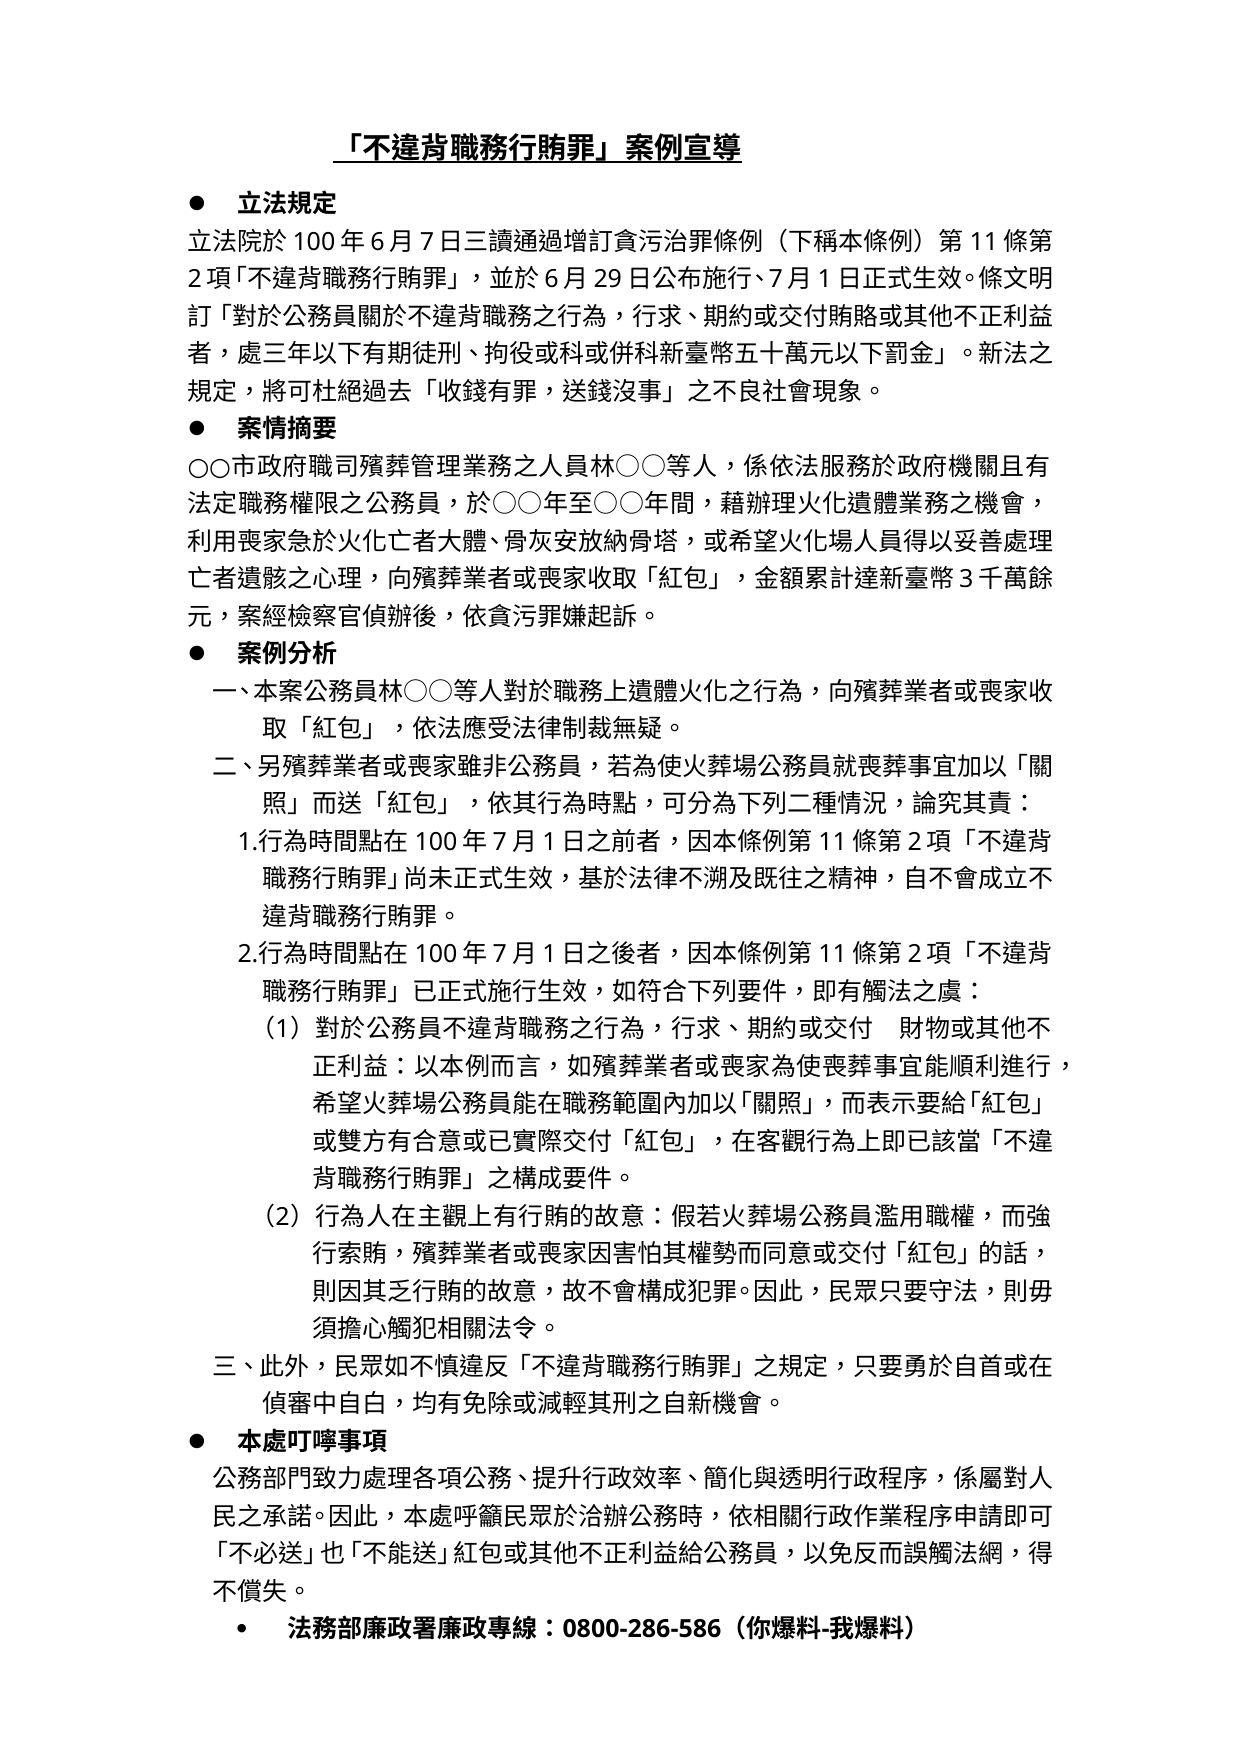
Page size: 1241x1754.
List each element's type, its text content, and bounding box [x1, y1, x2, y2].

text 三、此外，民眾如不慎違反「不違背職務行賄罪」之規定，只要勇於自首或在偵審中自白，均有免除或減輕其刑之自新機會。 [212, 1346, 1053, 1421]
text 一、本案公務員林○○等人對於職務上遺體火化之行為，向殯葬業者或喪家收取「紅包」，依法應受法律制裁無疑。 [212, 671, 1053, 746]
list 法務部廉政署廉政專線：0800-286-586（你爆料-我爆料） [237, 1608, 1053, 1646]
list 案情摘要 [187, 408, 1053, 446]
text ○○市政府職司殯葬管理業務之人員林○○等人，係依法服務於政府機關且有法定職務權限之公務員，於○○年至○○年間，藉辦理火化遺體業務之機會，利用喪家急於火化亡者大體、骨灰安放納骨塔，或希望火化場人員得以妥善處理亡者遺骸之心理，向殯葬業者或喪家收取「紅包」，金額累計達新臺幣3千萬餘元，案經檢察官偵辦後，依貪污罪嫌起訴。 [187, 446, 1053, 633]
text 「不違背職務行賄罪」案例宣導 [187, 108, 1053, 183]
text 立法院於100年6月7日三讀通過增訂貪污治罪條例（下稱本條例）第11條第2項「不違背職務行賄罪」，並於6月29日公布施行、7月1日正式生效。條文明訂「對於公務員關於不違背職務之行為，行求、期約或交付賄賂或其他不正利益者，處三年以下有期徒刑、拘役或科或併科新臺幣五十萬元以下罰金」。新法之規定，將可杜絕過去「收錢有罪，送錢沒事」之不良社會現象。 [187, 221, 1053, 408]
text （1）對於公務員不違背職務之行為，行求、期約或交付 財物或其他不正利益：以本例而言，如殯葬業者或喪家為使喪葬事宜能順利進行，希望火葬場公務員能在職務範圍內加以「關照」，而表示要給「紅包」，或雙方有合意或已實際交付「紅包」，在客觀行為上即已該當「不違背職務行賄罪」之構成要件。 [250, 1008, 1053, 1196]
text 公務部門致力處理各項公務、提升行政效率、簡化與透明行政程序，係屬對人民之承諾。因此，本處呼籲民眾於洽辦公務時，依相關行政作業程序申請即可，「不必送」也「不能送」紅包或其他不正利益給公務員，以免反而誤觸法網，得不償失。 [212, 1458, 1053, 1608]
list 案例分析 [187, 633, 1053, 671]
list 本處叮嚀事項 [187, 1421, 1053, 1458]
text 二、另殯葬業者或喪家雖非公務員，若為使火葬場公務員就喪葬事宜加以「關照」而送「紅包」，依其行為時點，可分為下列二種情況，論究其責： [212, 746, 1053, 821]
text （2）行為人在主觀上有行賄的故意：假若火葬場公務員濫用職權，而強行索賄，殯葬業者或喪家因害怕其權勢而同意或交付「紅包」的話，則因其乏行賄的故意，故不會構成犯罪。因此，民眾只要守法，則毋須擔心觸犯相關法令。 [250, 1196, 1053, 1346]
text 2.行為時間點在100年7月1日之後者，因本條例第11條第2項「不違背職務行賄罪」已正式施行生效，如符合下列要件，即有觸法之虞： [237, 933, 1053, 1008]
text 1.行為時間點在100年7月1日之前者，因本條例第11條第2項「不違背職務行賄罪」尚未正式生效，基於法律不溯及既往之精神，自不會成立不違背職務行賄罪。 [237, 821, 1053, 933]
list 立法規定 [187, 183, 1053, 221]
